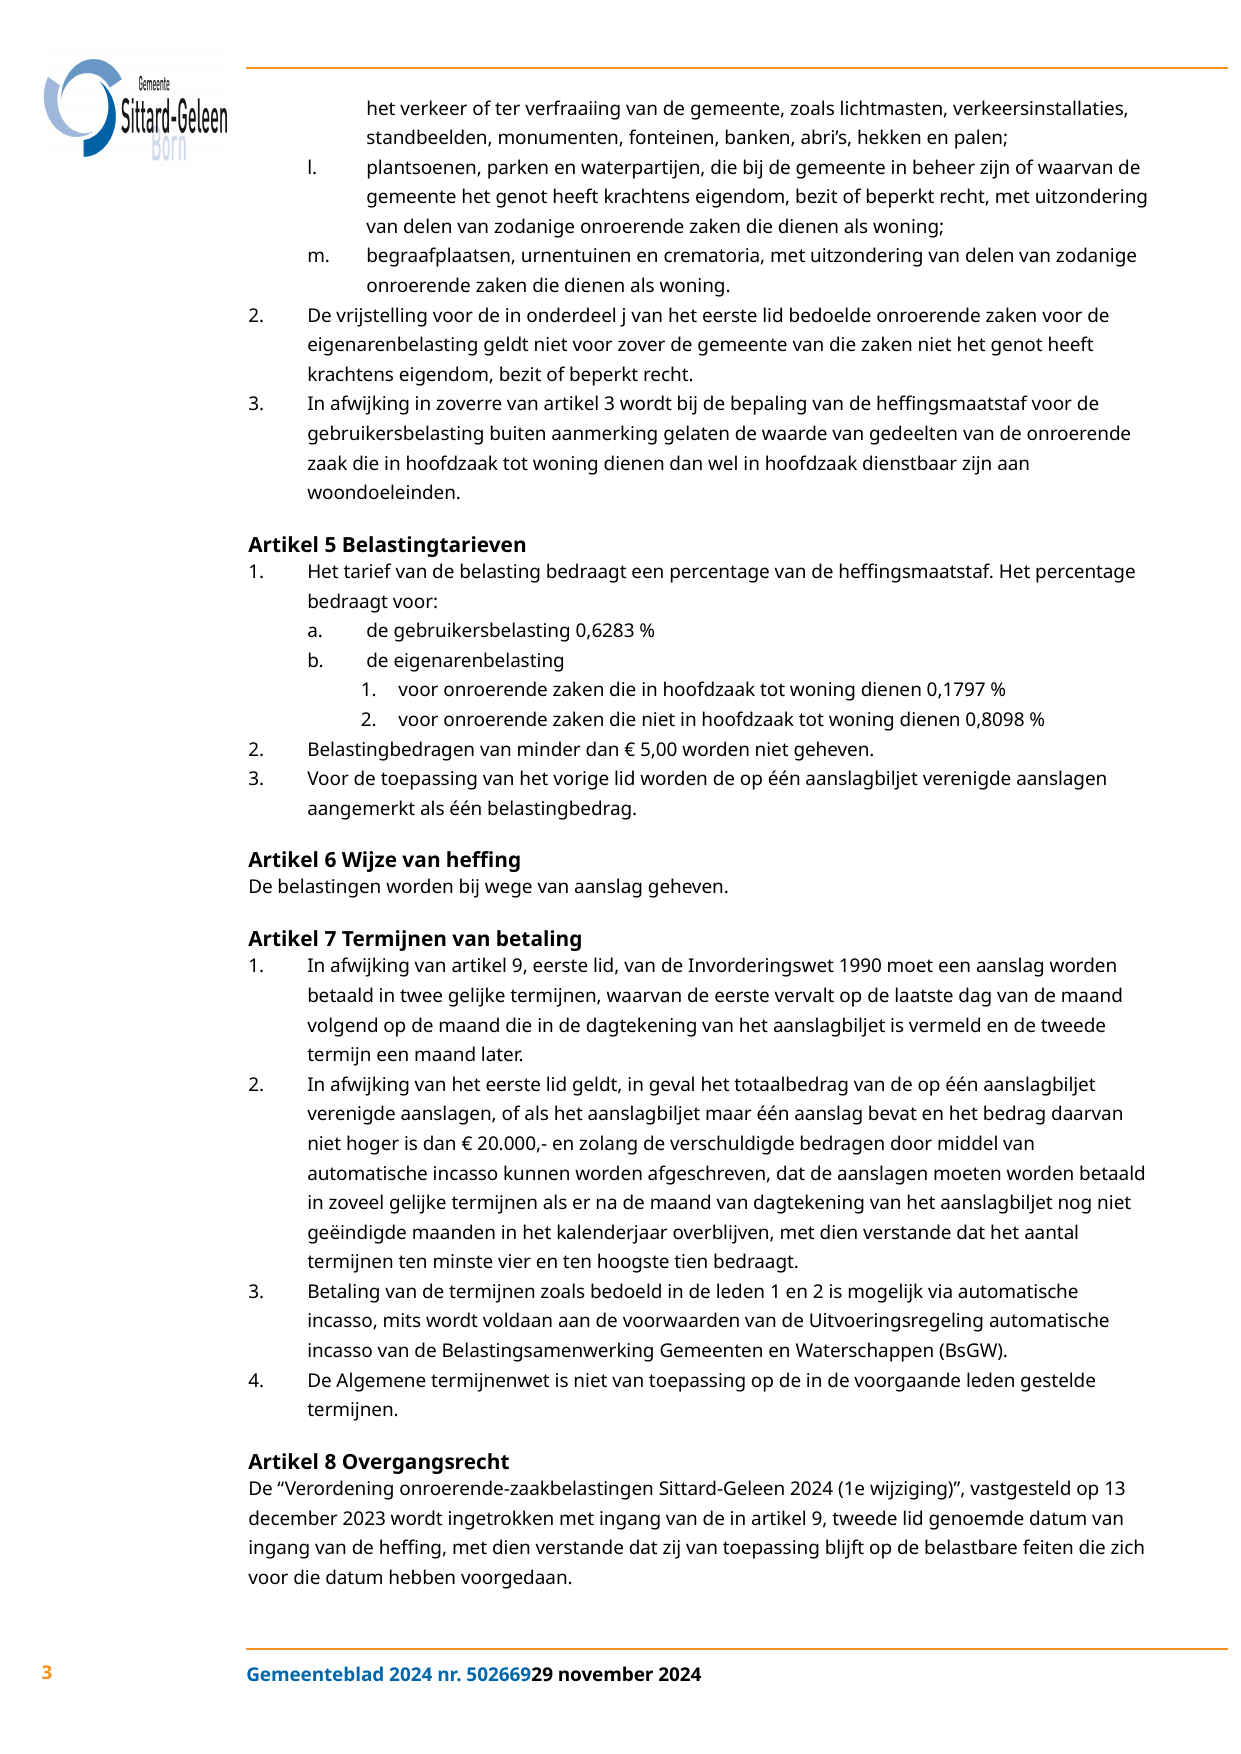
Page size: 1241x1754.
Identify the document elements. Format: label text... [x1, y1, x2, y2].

picture [41, 47, 231, 172]
list In afwijking van het eerste lid geldt, in geval het totaalbedrag van de op één aanslagbiljet verenigde aanslagen, of als het aanslagbiljet maar één aanslag bevat en het bedrag daarvan niet hoger is dan € 20.000,- en zolang de verschuldigde bedragen door middel van automatische incasso kunnen worden afgeschreven, dat de aanslagen moeten worden betaald in zoveel gelijke termijnen als er na de maand van dagtekening van het aanslagbiljet nog niet geëindigde maanden in het kalenderjaar overblijven, met dien verstande dat het aantal termijnen ten minste vier en ten hoogste tien bedraagt. [248, 1071, 1152, 1274]
list plantsoenen, parken en waterpartijen, die bij de gemeente in beheer zijn of waarvan de gemeente het genot heeft krachtens eigendom, bezit of beperkt recht, met uitzondering van delen van zodanige onroerende zaken die dienen als woning; [307, 154, 1152, 239]
list Belastingbedragen van minder dan € 5,00 worden niet geheven. [248, 736, 1152, 761]
list de gebruikersbelasting 0,6283 % [307, 617, 1152, 643]
list Betaling van de termijnen zoals bedoeld in de leden 1 en 2 is mogelijk via automatische incasso, mits wordt voldaan aan de voorwaarden van de Uitvoeringsregeling automatische incasso van de Belastingsamenwerking Gemeenten en Waterschappen (BsGW). [248, 1278, 1152, 1363]
text Artikel 8 Overgangsrecht [248, 1447, 1152, 1475]
text Artikel 5 Belastingtarieven [248, 530, 1152, 558]
text De belastingen worden bij wege van aanslag geheven. [248, 874, 1152, 899]
text De “Verordening onroerende-zaakbelastingen Sittard-Geleen 2024 (1e wijziging)”, vastgesteld op 13 december 2023 wordt ingetrokken met ingang van de in artikel 9, tweede lid genoemde datum van ingang van de heffing, met dien verstande dat zij van toepassing blijft op de belastbare feiten die zich voor die datum hebben voorgedaan. [248, 1475, 1152, 1590]
list voor onroerende zaken die niet in hoofdzaak tot woning dienen 0,8098 % [361, 706, 1152, 732]
list begraafplaatsen, urnentuinen en crematoria, met uitzondering van delen van zodanige onroerende zaken die dienen als woning. [307, 243, 1152, 298]
list het verkeer of ter verfraaiing van de gemeente, zoals lichtmasten, verkeersinstallaties, standbeelden, monumenten, fonteinen, banken, abri’s, hekken en palen; [307, 95, 1152, 150]
list In afwijking van artikel 9, eerste lid, van de Invorderingswet 1990 moet een aanslag worden betaald in twee gelijke termijnen, waarvan de eerste vervalt op de laatste dag van de maand volgend op de maand die in de dagtekening van het aanslagbiljet is vermeld en de tweede termijn een maand later. [248, 953, 1152, 1067]
list voor onroerende zaken die in hoofdzaak tot woning dienen 0,1797 % [361, 677, 1152, 702]
list de eigenarenbelasting [307, 647, 1152, 673]
list Voor de toepassing van het vorige lid worden de op één aanslagbiljet verenigde aanslagen aangemerkt als één belastingbedrag. [248, 765, 1152, 821]
list De Algemene termijnenwet is niet van toepassing op de in de voorgaande leden gestelde termijnen. [248, 1367, 1152, 1422]
list De vrijstelling voor de in onderdeel j van het eerste lid bedoelde onroerende zaken voor de eigenarenbelasting geldt niet voor zover de gemeente van die zaken niet het genot heeft krachtens eigendom, bezit of beperkt recht. [248, 302, 1152, 387]
list Het tarief van de belasting bedraagt een percentage van de heffingsmaatstaf. Het percentage bedraagt voor: [248, 558, 1152, 613]
text Artikel 6 Wijze van heffing [248, 845, 1152, 874]
text Artikel 7 Termijnen van betaling [248, 924, 1152, 953]
list In afwijking in zoverre van artikel 3 wordt bij de bepaling van de heffingsmaatstaf voor de gebruikersbelasting buiten aanmerking gelaten de waarde van gedeelten van de onroerende zaak die in hoofdzaak tot woning dienen dan wel in hoofdzaak dienstbaar zijn aan woondoeleinden. [248, 391, 1152, 505]
